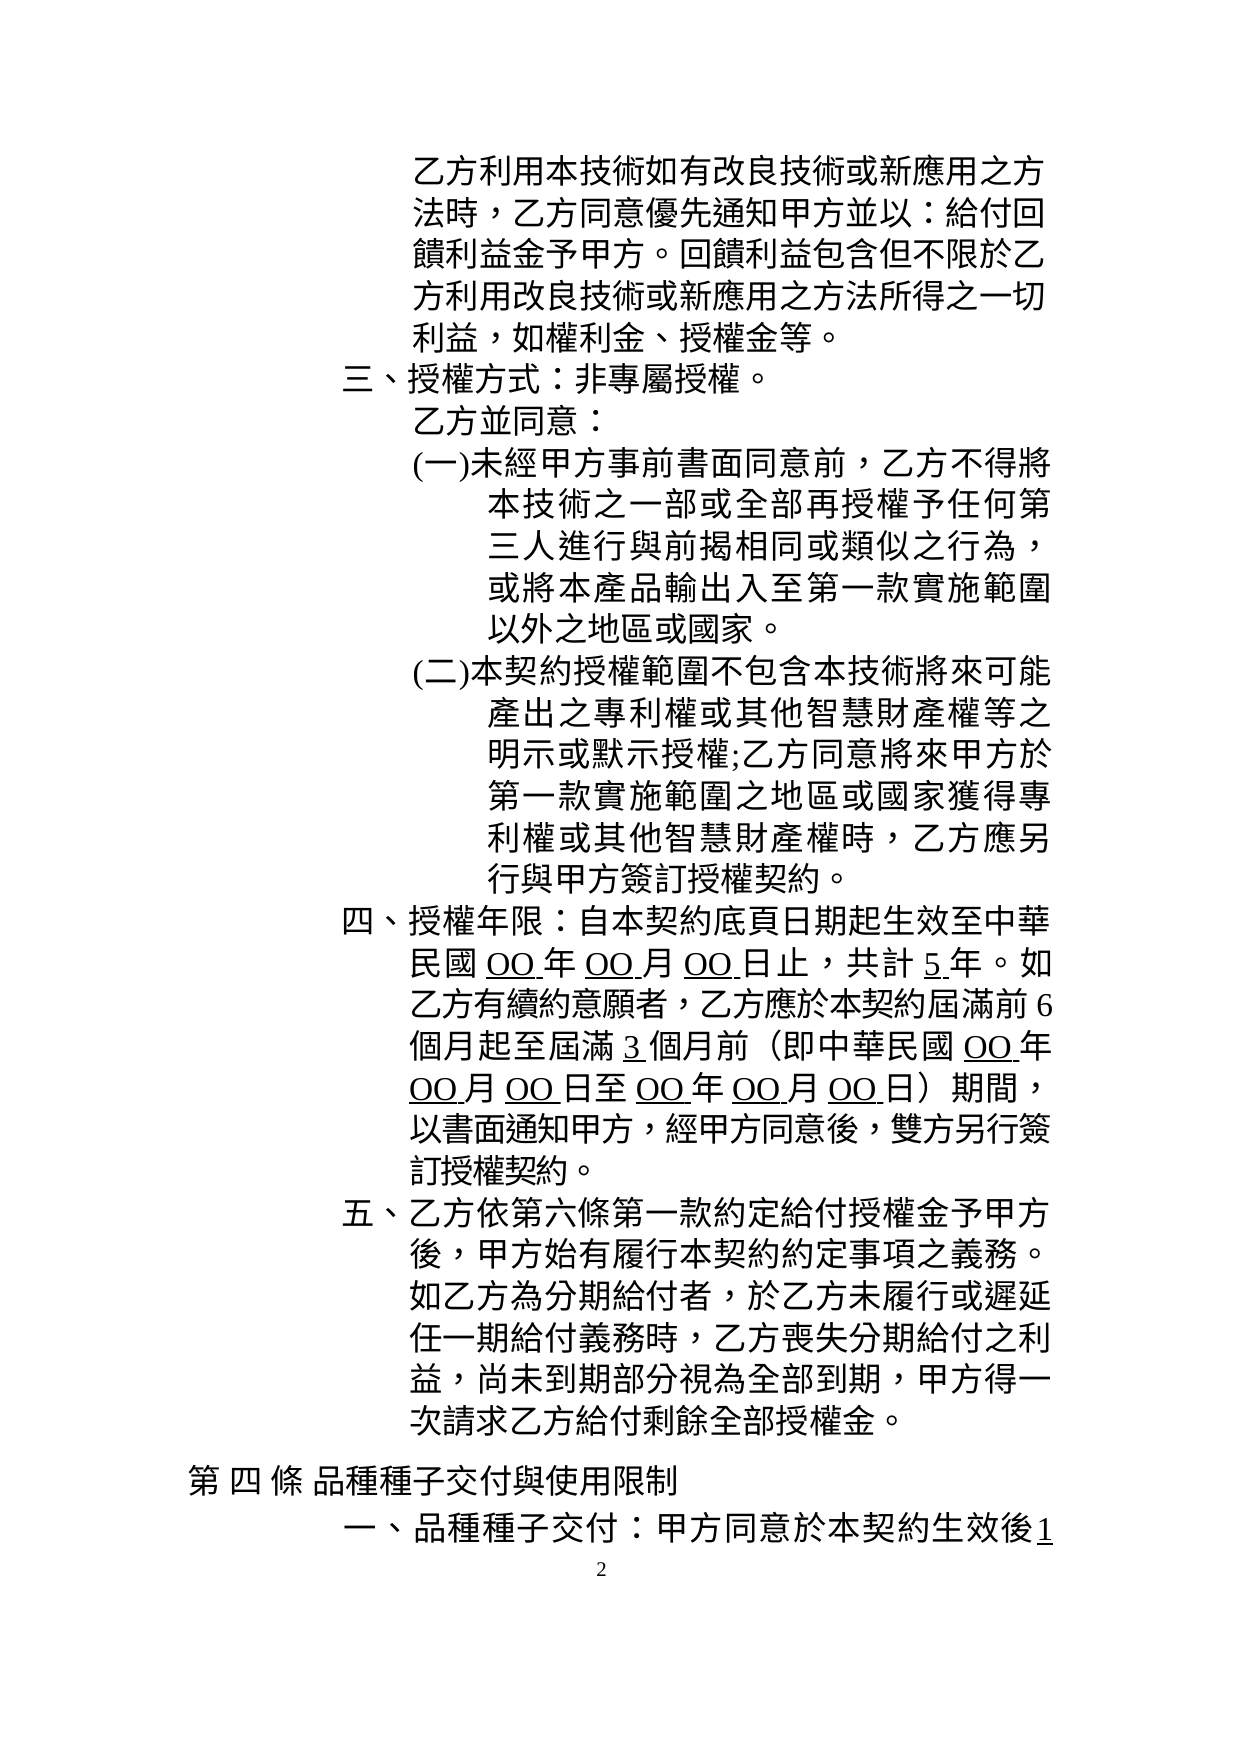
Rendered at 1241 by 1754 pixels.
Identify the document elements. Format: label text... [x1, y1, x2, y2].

text 三、授權方式：非專屬授權。 [341, 358, 1053, 400]
text 第 四 條 品種種子交付與使用限制 [187, 1460, 1053, 1502]
text 乙方並同意： [412, 400, 1053, 442]
text 乙方利用本技術如有改良技術或新應用之方法時，乙方同意優先通知甲方並以：給付回饋利益金予甲方。回饋利益包含但不限於乙方利用改良技術或新應用之方法所得之一切利益，如權利金、授權金等。 [412, 150, 1053, 358]
text (二)本契約授權範圍不包含本技術將來可能產出之專利權或其他智慧財產權等之明示或默示授權;乙方同意將來甲方於第一款實施範圍之地區或國家獲得專利權或其他智慧財產權時，乙方應另行與甲方簽訂授權契約。 [412, 650, 1053, 900]
text 一、品種種子交付：甲方同意於本契約生效後1 [344, 1502, 1053, 1550]
text 四、授權年限：自本契約底頁日期起生效至中華民國OO年OO月OO日止，共計5年。如乙方有續約意願者，乙方應於本契約屆滿前6個月起至屆滿3 個月前（即中華民國OO年OO月OO日至OO年OO月OO日）期間，以書面通知甲方，經甲方同意後，雙方另行簽訂授權契約。 [341, 900, 1053, 1192]
text (一)未經甲方事前書面同意前，乙方不得將本技術之一部或全部再授權予任何第三人進行與前揭相同或類似之行為，或將本產品輸出入至第一款實施範圍以外之地區或國家。 [412, 442, 1053, 650]
text 五、乙方依第六條第一款約定給付授權金予甲方後，甲方始有履行本契約約定事項之義務。如乙方為分期給付者，於乙方未履行或遲延任一期給付義務時，乙方喪失分期給付之利益，尚未到期部分視為全部到期，甲方得一次請求乙方給付剩餘全部授權金。 [341, 1192, 1053, 1442]
